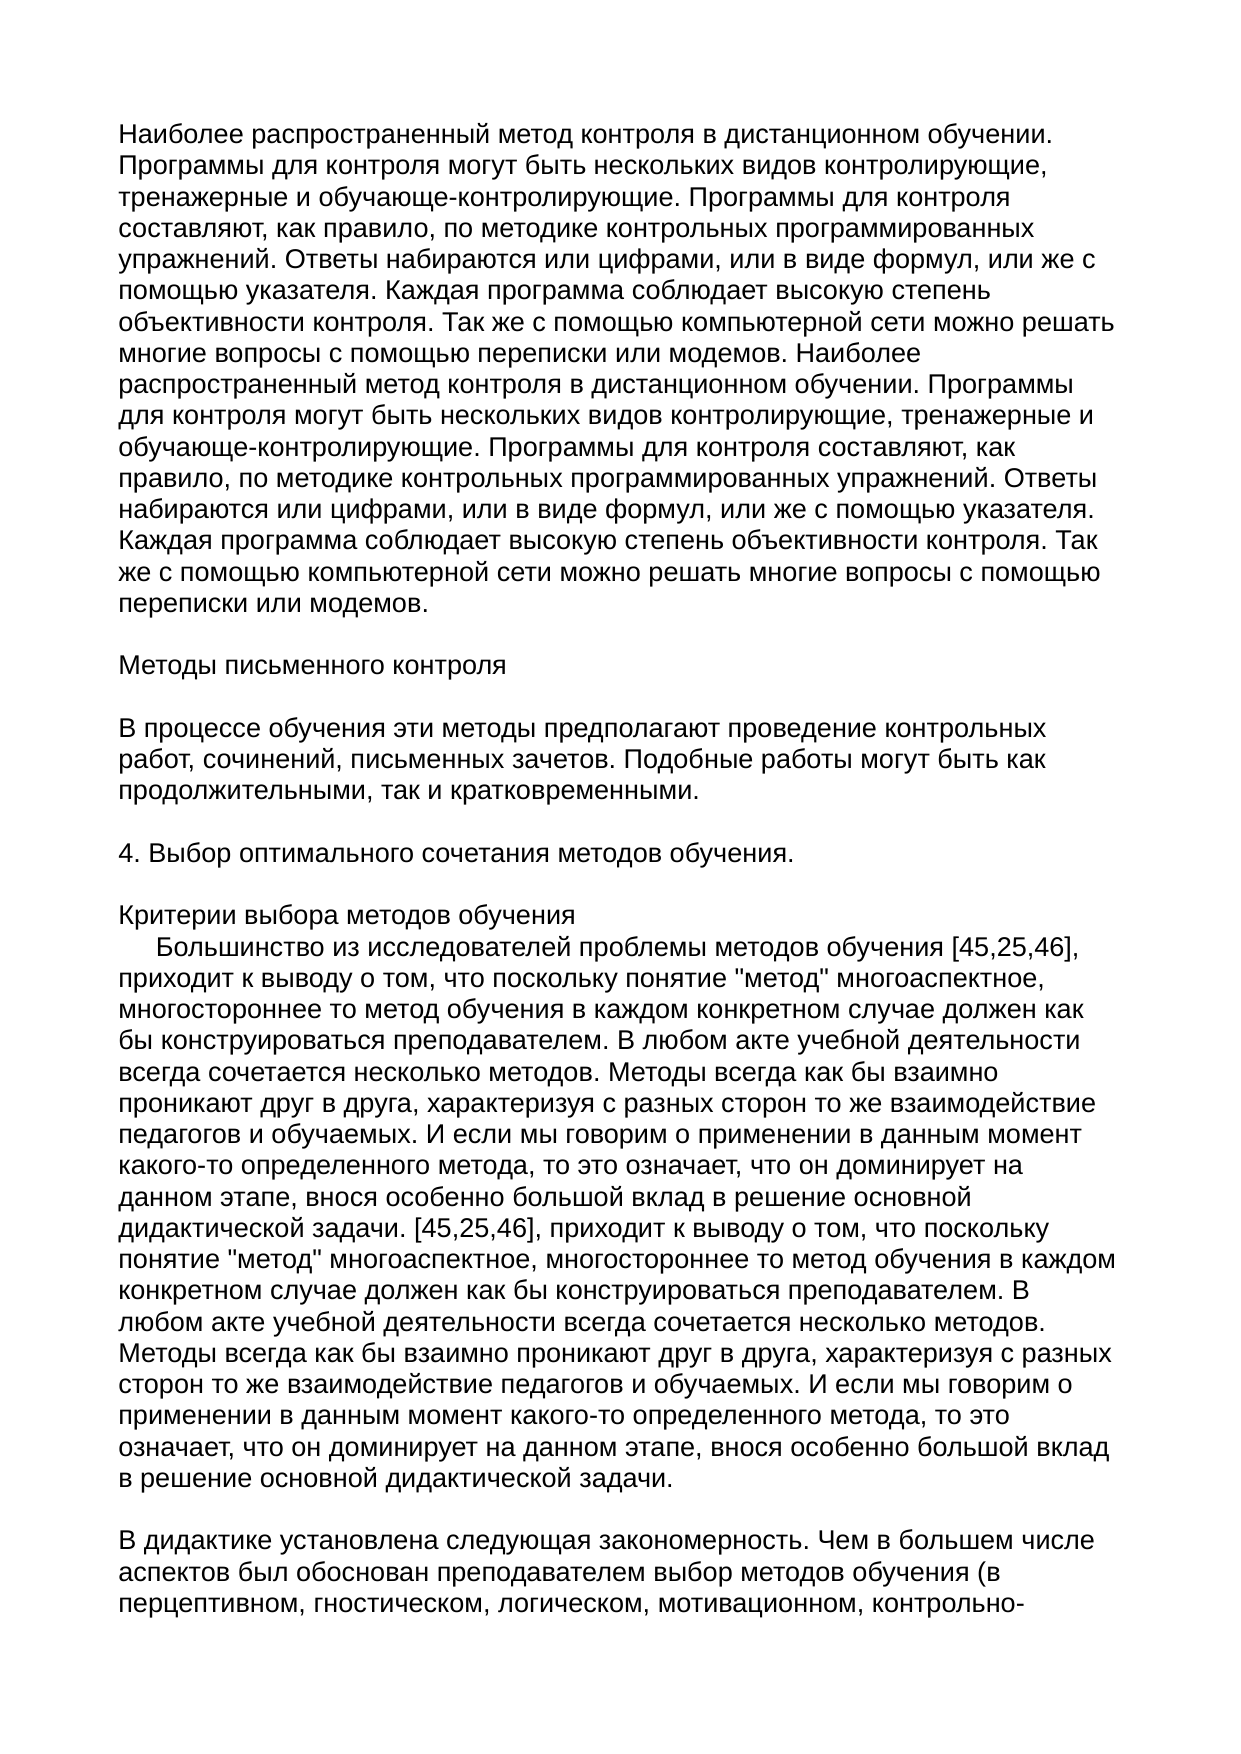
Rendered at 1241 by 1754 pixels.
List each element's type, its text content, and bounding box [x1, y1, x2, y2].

text В дидактике установлена следующая закономерность. Чем в большем числе аспектов был обоснован преподавателем выбор методов обучения (в перцептивном, гностическом, логическом, мотивационном, контрольно- [118, 1524, 1122, 1618]
text В процессе обучения эти методы предполагают проведение контрольных работ, сочинений, письменных зачетов. Подобные работы могут быть как продолжительными, так и кратковременными. [118, 712, 1122, 806]
text Методы письменного контроля [118, 649, 1122, 681]
text 4. Выбор оптимального сочетания методов обучения. [118, 837, 1122, 868]
text Критерии выбора методов обучения [118, 899, 1122, 931]
text Наиболее распространенный метод контроля в дистанционном обучении. Программы для контроля могут быть нескольких видов контролирующие, тренажерные и обучающе-контролирующие. Программы для контроля составляют, как правило, по методике контрольных программированных упражнений. Ответы набираются или цифрами, или в виде формул, или же с помощью указателя. Каждая программа соблюдает высокую степень объективности контроля. Так же с помощью компьютерной сети можно решать многие вопросы с помощью переписки или модемов. Наиболее распространенный метод контроля в дистанционном обучении. Программы для контроля могут быть нескольких видов контролирующие, тренажерные и обучающе-контролирующие. Программы для контроля составляют, как правило, по методике контрольных программированных упражнений. Ответы набираются или цифрами, или в виде формул, или же с помощью указателя. Каждая программа соблюдает высокую степень объективности контроля. Так же с помощью компьютерной сети можно решать многие вопросы с помощью переписки или модемов. [118, 118, 1122, 618]
text Большинство из исследователей проблемы методов обучения [45,25,46], приходит к выводу о том, что поскольку понятие "метод" многоаспектное, многостороннее то метод обучения в каждом конкретном случае должен как бы конструироваться преподавателем. В любом акте учебной деятельности всегда сочетается несколько методов. Методы всегда как бы взаимно проникают друг в друга, характеризуя с разных сторон то же взаимодействие педагогов и обучаемых. И если мы говорим о применении в данным момент какого-то определенного метода, то это означает, что он доминирует на данном этапе, внося особенно большой вклад в решение основной дидактической задачи. [45,25,46], приходит к выводу о том, что поскольку понятие "метод" многоаспектное, многостороннее то метод обучения в каждом конкретном случае должен как бы конструироваться преподавателем. В любом акте учебной деятельности всегда сочетается несколько методов. Методы всегда как бы взаимно проникают друг в друга, характеризуя с разных сторон то же взаимодействие педагогов и обучаемых. И если мы говорим о применении в данным момент какого-то определенного метода, то это означает, что он доминирует на данном этапе, внося особенно большой вклад в решение основной дидактической задачи. [118, 931, 1122, 1493]
